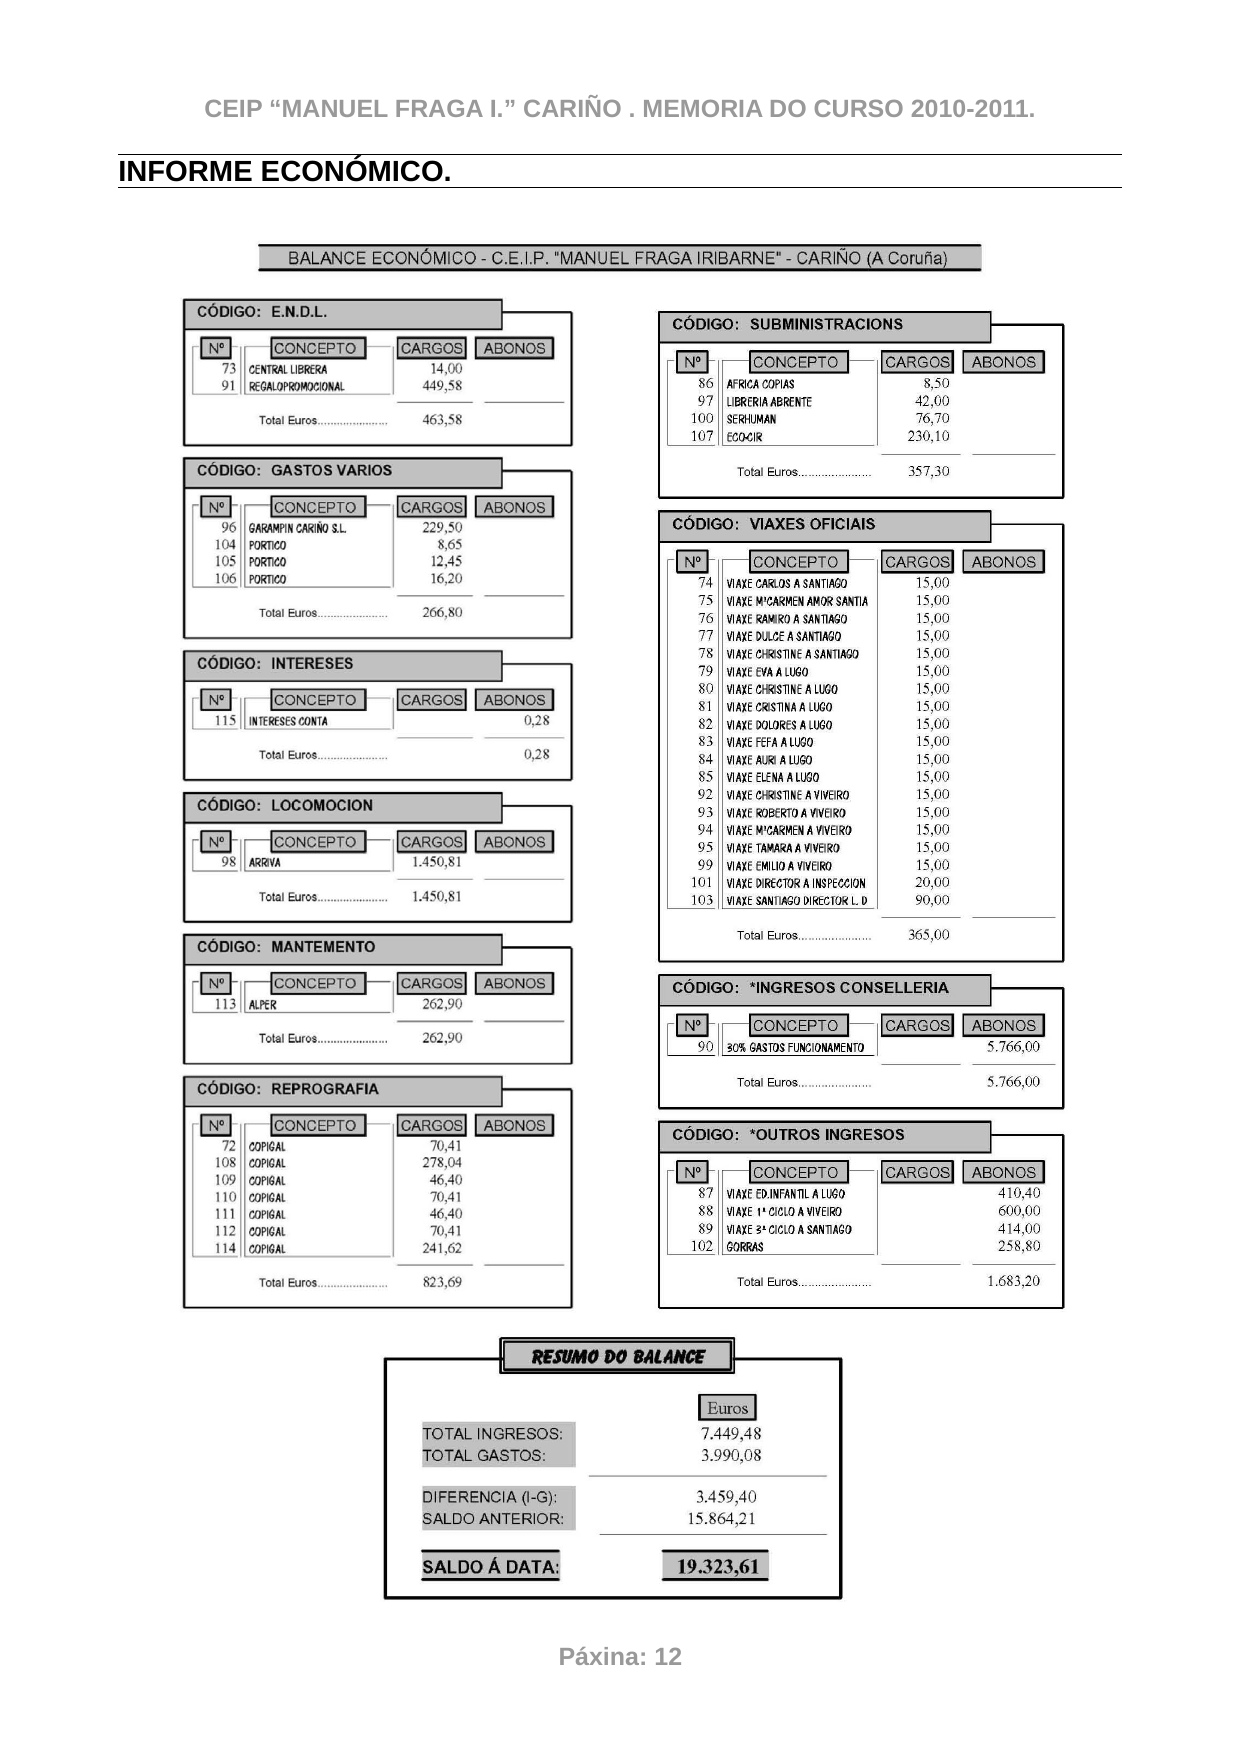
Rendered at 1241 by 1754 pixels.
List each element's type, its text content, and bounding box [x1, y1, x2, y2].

text INFORME ECONÓMICO. [118, 155, 1122, 187]
picture [118, 211, 1123, 1632]
